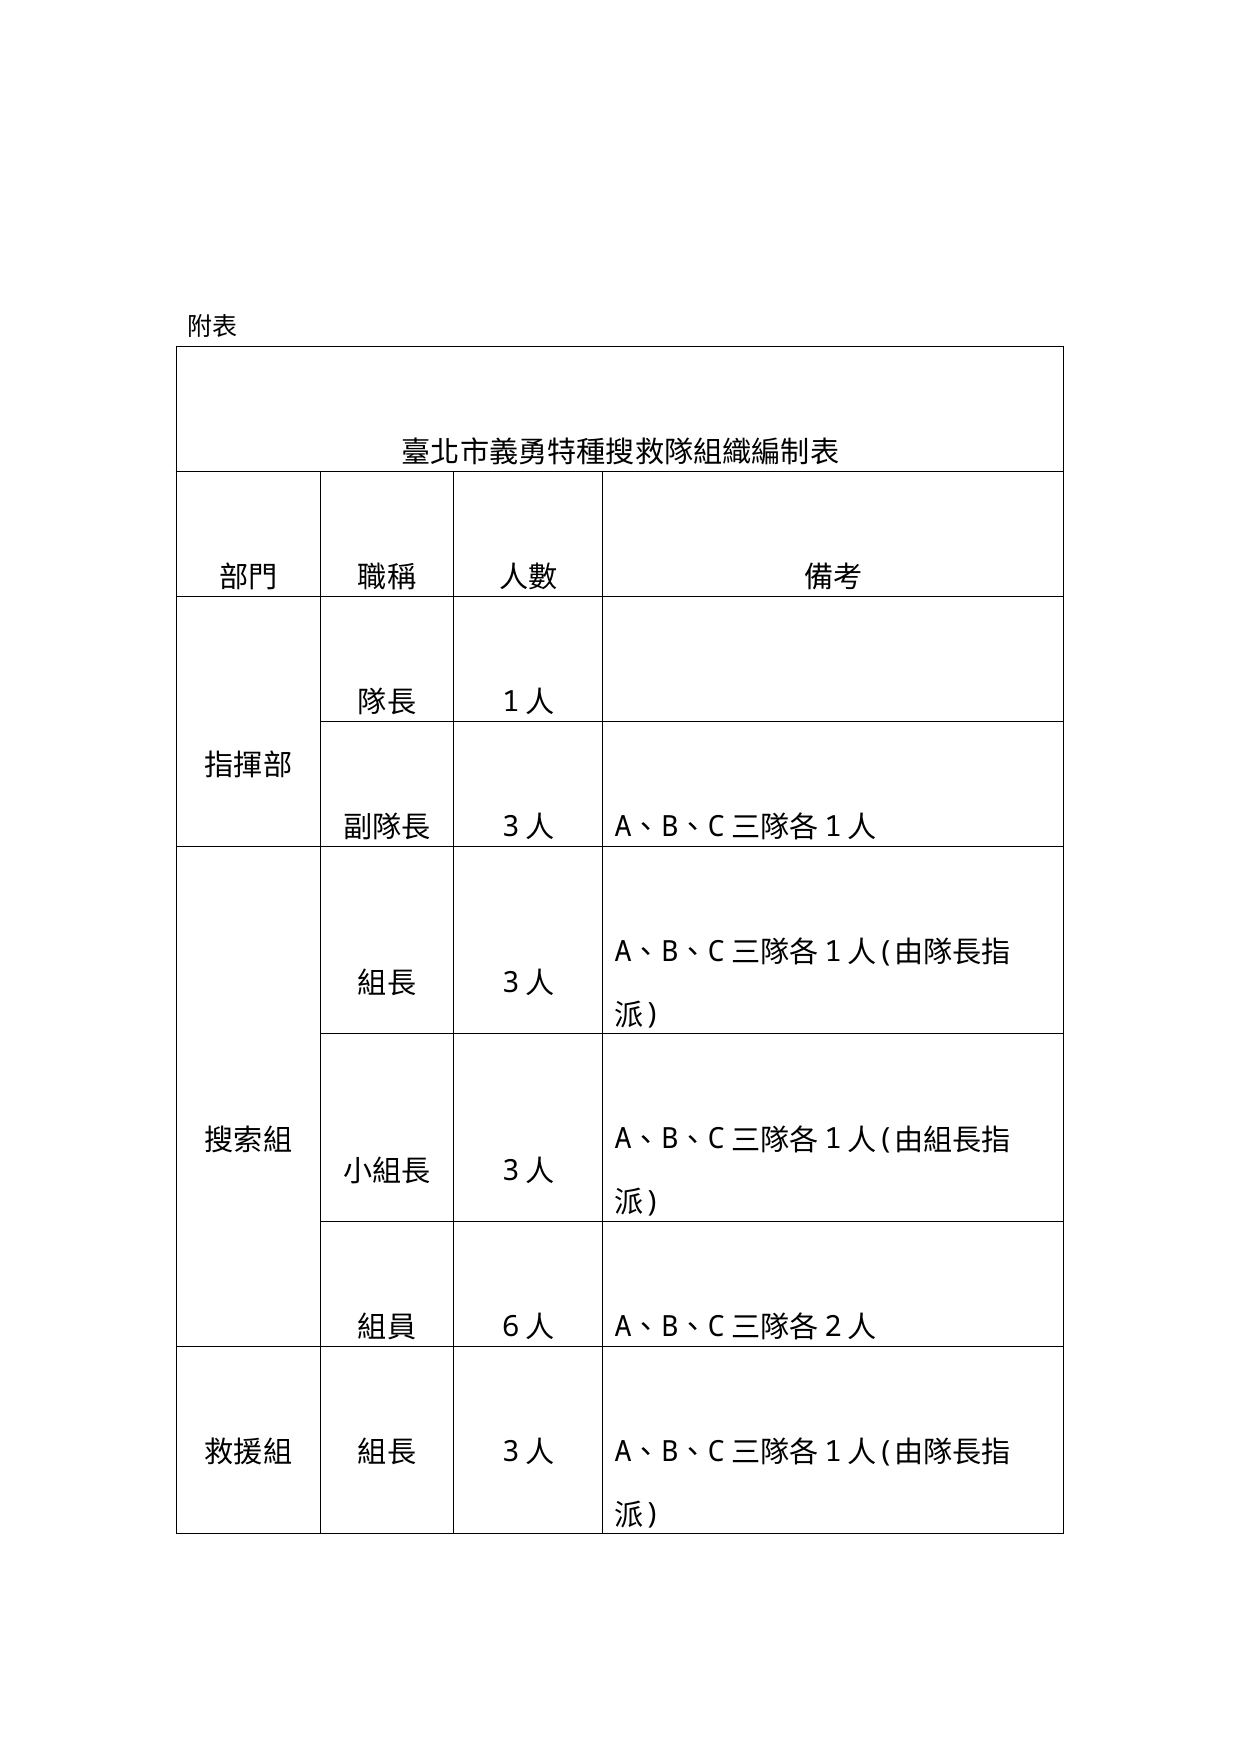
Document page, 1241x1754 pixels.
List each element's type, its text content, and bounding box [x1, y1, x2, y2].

table_cell 組長 [321, 1347, 453, 1533]
table_cell 3人 [454, 1347, 602, 1533]
text 附表 [187, 283, 1053, 346]
table_cell 備考 [603, 472, 1063, 596]
table_cell 隊長 [321, 597, 453, 721]
table_cell A、B、C三隊各1人(由組長指派) [603, 1034, 1063, 1221]
table_cell 救援組 [177, 1347, 320, 1533]
table_cell 6人 [454, 1222, 602, 1346]
table_header 臺北市義勇特種搜救隊組織編制表 [177, 347, 1063, 471]
table_cell A、B、C三隊各1人(由隊長指派) [603, 1347, 1063, 1533]
table_cell 3人 [454, 847, 602, 1033]
table_cell 人數 [454, 472, 602, 596]
table_cell 3人 [454, 722, 602, 846]
table_cell 小組長 [321, 1034, 453, 1221]
table_cell 1人 [454, 597, 602, 721]
table_cell 搜索組 [177, 847, 320, 1346]
table_cell 組員 [321, 1222, 453, 1346]
table_cell A、B、C三隊各1人(由隊長指派) [603, 847, 1063, 1033]
table_cell 指揮部 [177, 597, 320, 846]
table_cell A、B、C三隊各1人 [603, 722, 1063, 846]
table_cell [603, 597, 1063, 721]
table_cell 部門 [177, 472, 320, 596]
table_cell 職稱 [321, 472, 453, 596]
table_cell A、B、C三隊各2人 [603, 1222, 1063, 1346]
table_cell 3人 [454, 1034, 602, 1221]
table_cell 副隊長 [321, 722, 453, 846]
table_cell 組長 [321, 847, 453, 1033]
